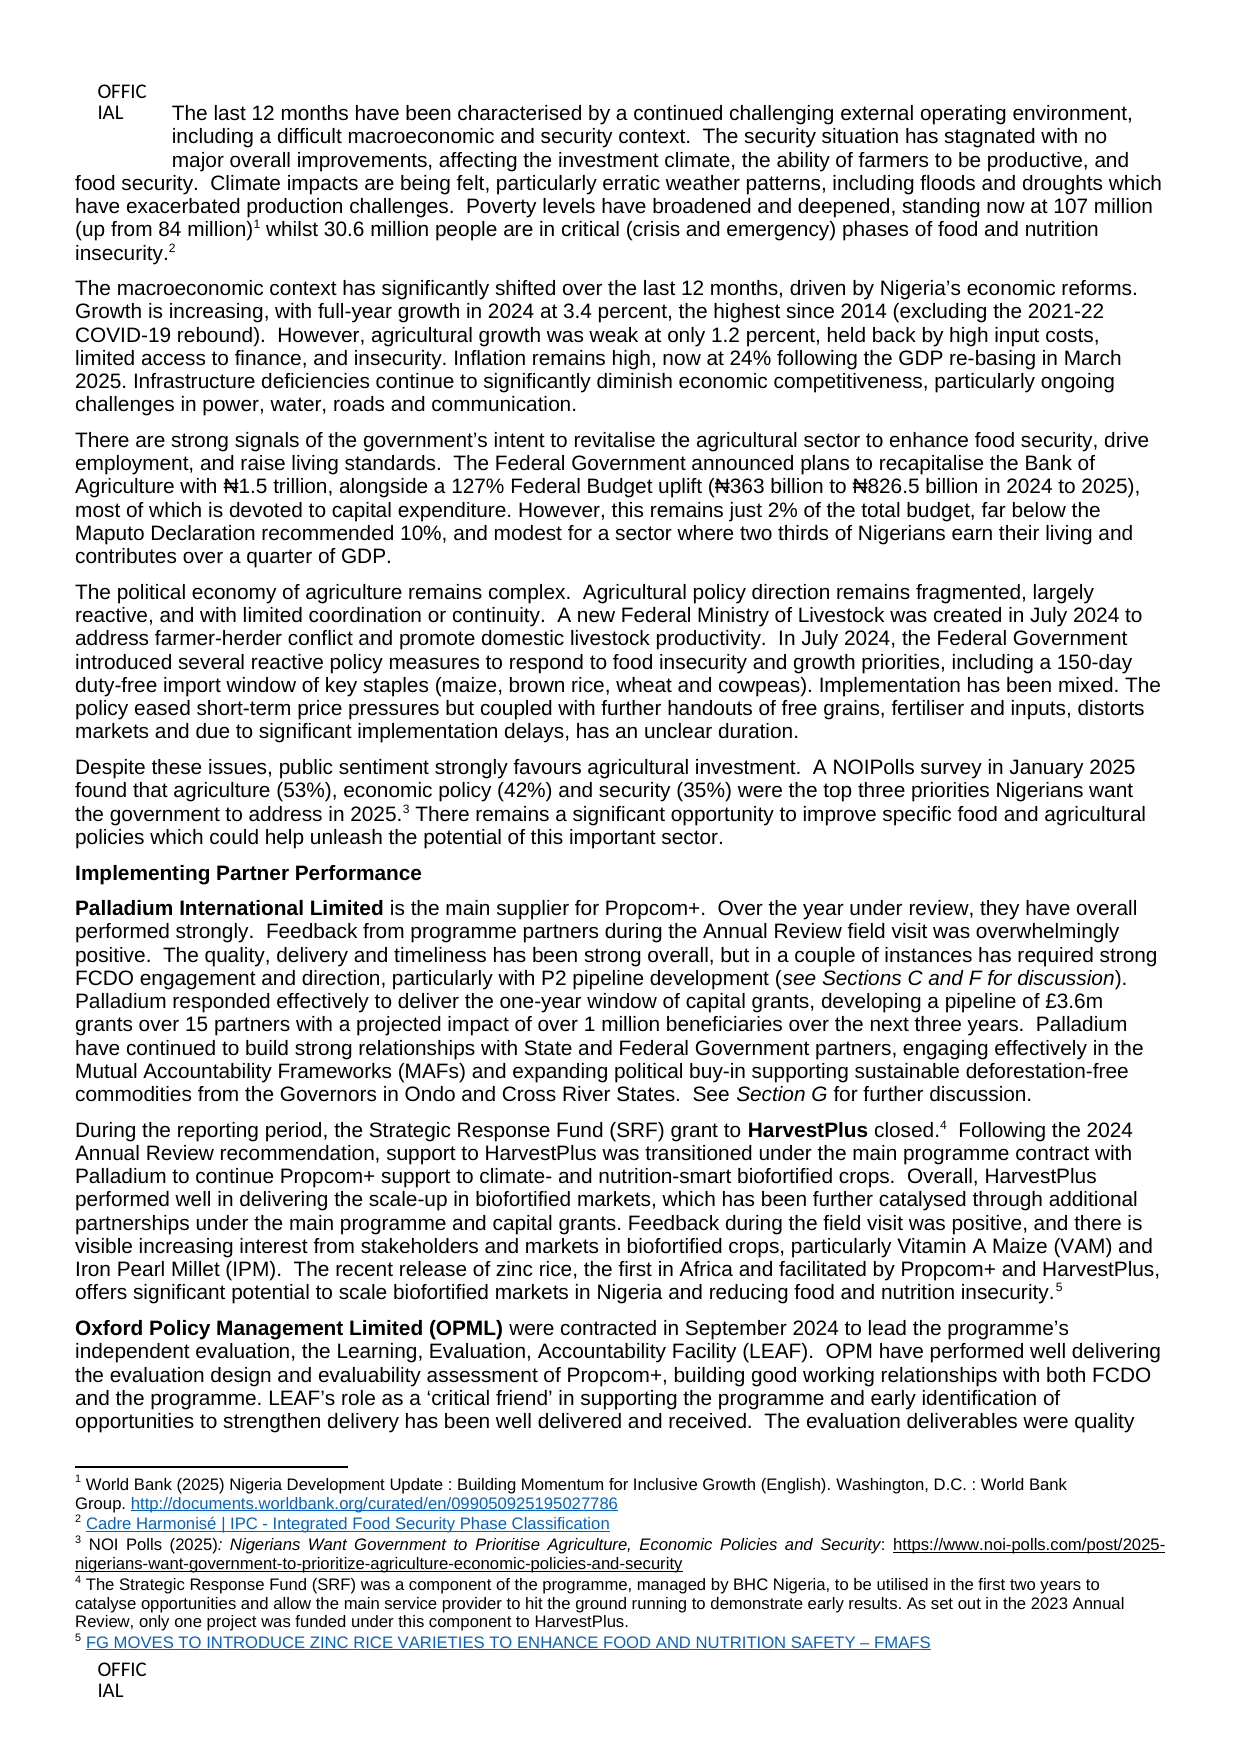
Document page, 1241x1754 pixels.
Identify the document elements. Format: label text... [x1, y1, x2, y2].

text Oxford Policy Management Limited (OPML) were contracted in September 2024 to lead the programme’s independent evaluation, the Learning, Evaluation, Accountability Facility (LEAF). OPM have performed well delivering the evaluation design and evaluability assessment of Propcom+, building good working relationships with both FCDO and the programme. LEAF’s role as a ‘critical friend’ in supporting the programme and early identification of opportunities to strengthen delivery has been well delivered and received. The evaluation deliverables were quality assured by the LEAF Advisory Reference Group and FCDO’s independent Evaluation Quality Assurance and Learning Service (EQUALS), who scored the evaluation design as excellent. [75, 1317, 1165, 1433]
text The political economy of agriculture remains complex. Agricultural policy direction remains fragmented, largely reactive, and with limited coordination or continuity. A new Federal Ministry of Livestock was created in July 2024 to address farmer-herder conflict and promote domestic livestock productivity. In July 2024, the Federal Government introduced several reactive policy measures to respond to food insecurity and growth priorities, including a 150-day duty-free import window of key staples (maize, brown rice, wheat and cowpeas). Implementation has been mixed. The policy eased short-term price pressures but coupled with further handouts of free grains, fertiliser and inputs, distorts markets and due to significant implementation delays, has an unclear duration. [75, 581, 1165, 743]
text There are strong signals of the government’s intent to revitalise the agricultural sector to enhance food security, drive employment, and raise living standards. The Federal Government announced plans to recapitalise the Bank of Agriculture with ₦1.5 trillion, alongside a 127% Federal Budget uplift (₦363 billion to ₦826.5 billion in 2024 to 2025), most of which is devoted to capital expenditure. However, this remains just 2% of the total budget, far below the Maputo Declaration recommended 10%, and modest for a sector where two thirds of Nigerians earn their living and contributes over a quarter of GDP. [75, 429, 1165, 568]
text NOI Polls (2025): Nigerians Want Government to Prioritise Agriculture, Economic Policies and Security: https://www.noi-polls.com/post/2025-nigerians-want-government-to-prioritize-agriculture-economic-policies-and-security [75, 1533, 1165, 1573]
text The Strategic Response Fund (SRF) was a component of the programme, managed by BHC Nigeria, to be utilised in the first two years to catalyse opportunities and allow the main service provider to hit the ground running to demonstrate early results. As set out in the 2023 Annual Review, only one project was funded under this component to HarvestPlus. [75, 1573, 1165, 1631]
text Despite these issues, public sentiment strongly favours agricultural investment. A NOIPolls survey in January 2025 found that agriculture (53%), economic policy (42%) and security (35%) were the top three priorities Nigerians want the government to address in 2025. There remains a significant opportunity to improve specific food and agricultural policies which could help unleash the potential of this important sector. [75, 756, 1165, 848]
text Implementing Partner Performance [75, 861, 1165, 884]
text FG MOVES TO INTRODUCE ZINC RICE VARIETIES TO ENHANCE FOOD AND NUTRITION SAFETY – FMAFS [75, 1631, 1165, 1652]
text World Bank (2025) Nigeria Development Update : Building Momentum for Inclusive Growth (English). Washington, D.C. : World Bank Group. http://documents.worldbank.org/curated/en/099050925195027786 [75, 1473, 1165, 1513]
text The macroeconomic context has significantly shifted over the last 12 months, driven by Nigeria’s economic reforms. Growth is increasing, with full-year growth in 2024 at 3.4 percent, the highest since 2014 (excluding the 2021-22 COVID-19 rebound). However, agricultural growth was weak at only 1.2 percent, held back by high input costs, limited access to finance, and insecurity. Inflation remains high, now at 24% following the GDP re-basing in March 2025. Infrastructure deficiencies continue to significantly diminish economic competitiveness, particularly ongoing challenges in power, water, roads and communication. [75, 277, 1165, 416]
text Palladium International Limited is the main supplier for Propcom+. Over the year under review, they have overall performed strongly. Feedback from programme partners during the Annual Review field visit was overwhelmingly positive. The quality, delivery and timeliness has been strong overall, but in a couple of instances has required strong FCDO engagement and direction, particularly with P2 pipeline development (see Sections C and F for discussion). Palladium responded effectively to deliver the one-year window of capital grants, developing a pipeline of £3.6m grants over 15 partners with a projected impact of over 1 million beneficiaries over the next three years. Palladium have continued to build strong relationships with State and Federal Government partners, engaging effectively in the Mutual Accountability Frameworks (MAFs) and expanding political buy-in supporting sustainable deforestation-free commodities from the Governors in Ondo and Cross River States. See Section G for further discussion. [75, 897, 1165, 1106]
text Cadre Harmonisé | IPC - Integrated Food Security Phase Classification [75, 1513, 1165, 1533]
text During the reporting period, the Strategic Response Fund (SRF) grant to HarvestPlus closed. Following the 2024 Annual Review recommendation, support to HarvestPlus was transitioned under the main programme contract with Palladium to continue Propcom+ support to climate- and nutrition-smart biofortified crops. Overall, HarvestPlus performed well in delivering the scale-up in biofortified markets, which has been further catalysed through additional partnerships under the main programme and capital grants. Feedback during the field visit was positive, and there is visible increasing interest from stakeholders and markets in biofortified crops, particularly Vitamin A Maize (VAM) and Iron Pearl Millet (IPM). The recent release of zinc rice, the first in Africa and facilitated by Propcom+ and HarvestPlus, offers significant potential to scale biofortified markets in Nigeria and reducing food and nutrition insecurity. [75, 1118, 1165, 1304]
text The last 12 months have been characterised by a continued challenging external operating environment, including a difficult macroeconomic and security context. The security situation has stagnated with no major overall improvements, affecting the investment climate, the ability of farmers to be productive, and food security. Climate impacts are being felt, particularly erratic weather patterns, including floods and droughts which have exacerbated production challenges. Poverty levels have broadened and deepened, standing now at 107 million (up from 84 million) whilst 30.6 million people are in critical (crisis and emergency) phases of food and nutrition insecurity. [75, 102, 1165, 264]
